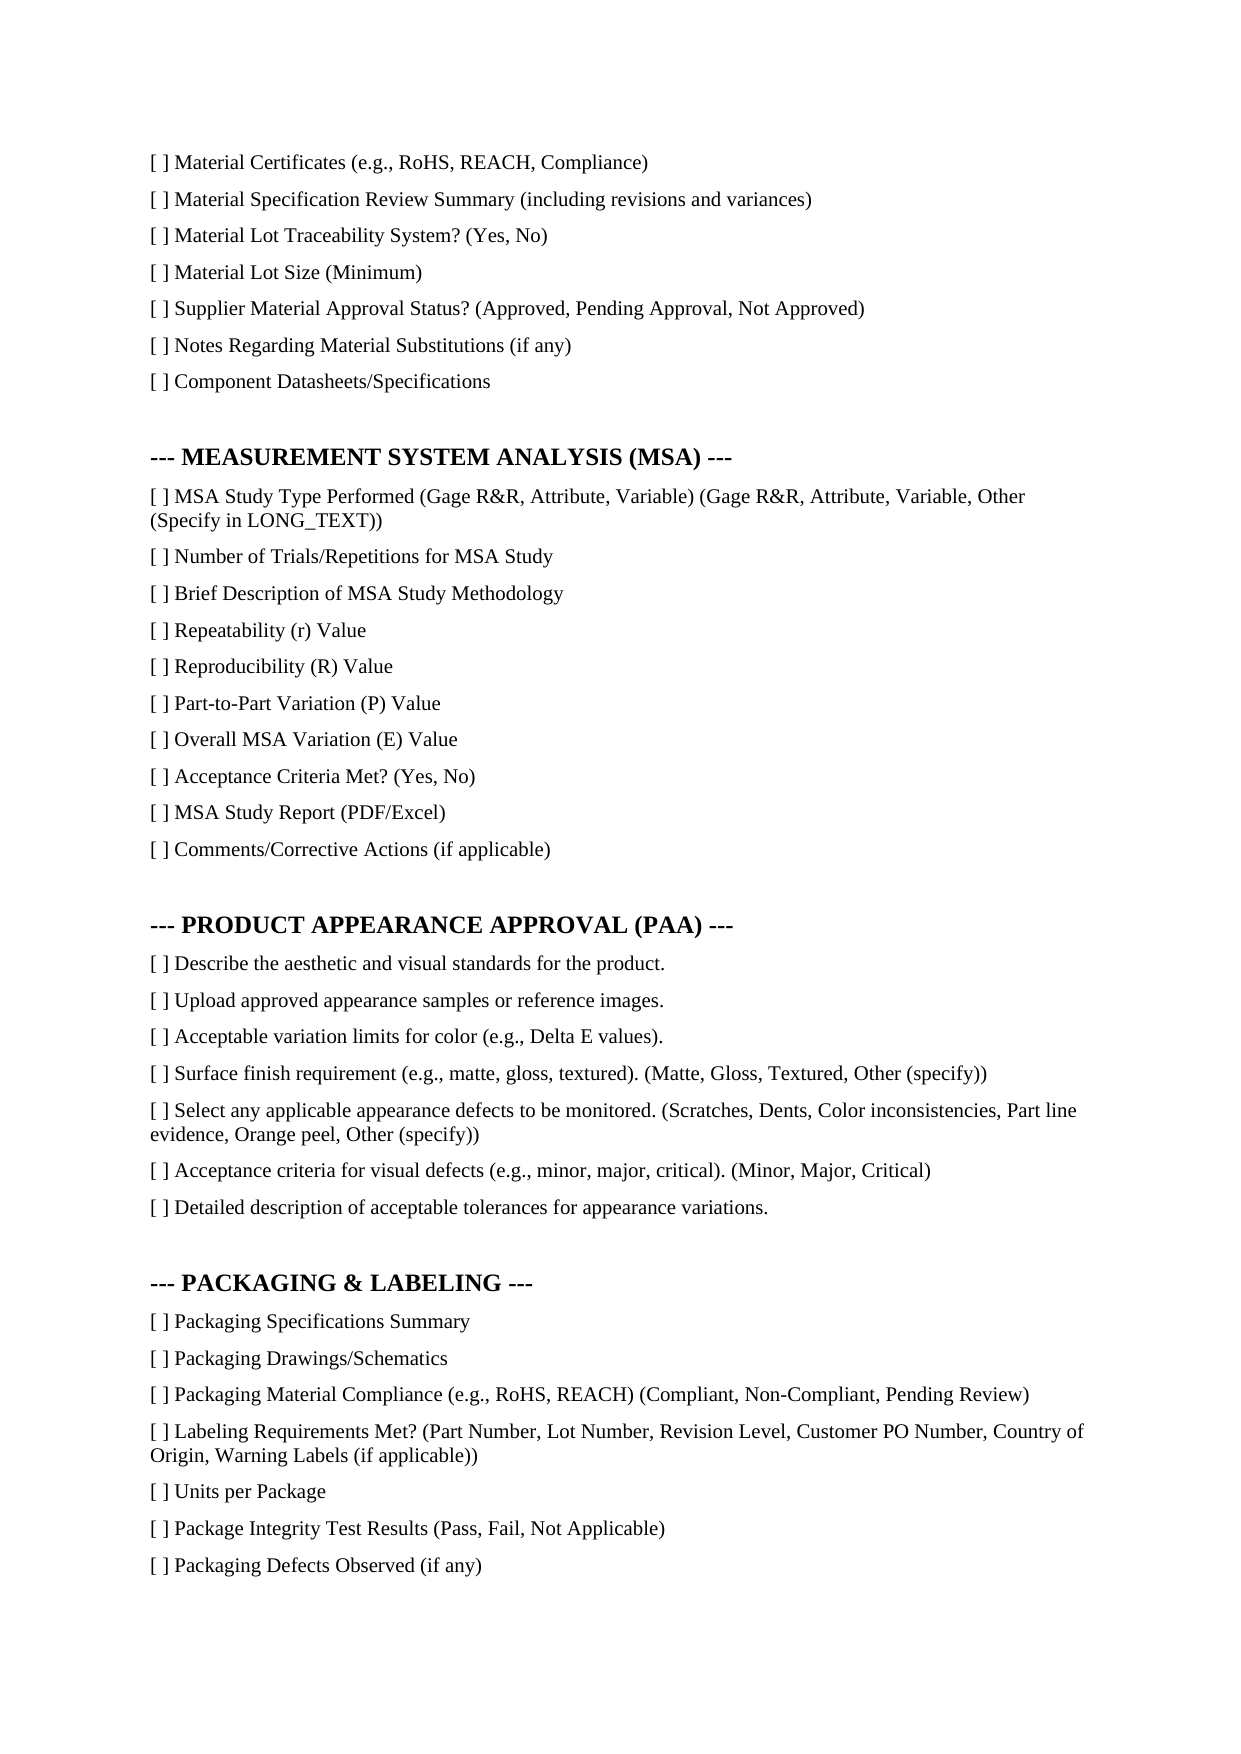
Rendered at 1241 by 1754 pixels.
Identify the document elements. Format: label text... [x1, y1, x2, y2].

text [ ] Packaging Material Compliance (e.g., RoHS, REACH) (Compliant, Non-Compliant, Pending Review) [150, 1382, 1090, 1406]
text [ ] Material Certificates (e.g., RoHS, REACH, Compliance) [150, 150, 1090, 174]
text [ ] Reproducibility (R) Value [150, 654, 1090, 678]
text [ ] Part-to-Part Variation (P) Value [150, 691, 1090, 715]
text [ ] Notes Regarding Material Substitutions (if any) [150, 333, 1090, 357]
text [ ] Comments/Corrective Actions (if applicable) [150, 837, 1090, 861]
text [ ] Describe the aesthetic and visual standards for the product. [150, 951, 1090, 975]
text [ ] Labeling Requirements Met? (Part Number, Lot Number, Revision Level, Customer PO Number, Country of Origin, Warning Labels (if applicable)) [150, 1419, 1090, 1467]
text --- PRODUCT APPEARANCE APPROVAL (PAA) --- [150, 910, 1090, 939]
text [ ] Units per Package [150, 1479, 1090, 1503]
text [ ] Number of Trials/Repetitions for MSA Study [150, 544, 1090, 568]
text [ ] Material Lot Size (Minimum) [150, 260, 1090, 284]
text [ ] Acceptance Criteria Met? (Yes, No) [150, 764, 1090, 788]
text [ ] Surface finish requirement (e.g., matte, gloss, textured). (Matte, Gloss, Textured, Other (specify)) [150, 1061, 1090, 1085]
text [ ] Repeatability (r) Value [150, 617, 1090, 642]
text [ ] Acceptable variation limits for color (e.g., Delta E values). [150, 1024, 1090, 1048]
text [ ] Acceptance criteria for visual defects (e.g., minor, major, critical). (Minor, Major, Critical) [150, 1158, 1090, 1182]
text [ ] Packaging Specifications Summary [150, 1309, 1090, 1333]
text [ ] Package Integrity Test Results (Pass, Fail, Not Applicable) [150, 1516, 1090, 1540]
text --- MEASUREMENT SYSTEM ANALYSIS (MSA) --- [150, 442, 1090, 471]
text [ ] Component Datasheets/Specifications [150, 369, 1090, 393]
text [ ] Material Specification Review Summary (including revisions and variances) [150, 187, 1090, 211]
text [ ] Packaging Drawings/Schematics [150, 1346, 1090, 1370]
text [ ] MSA Study Report (PDF/Excel) [150, 800, 1090, 824]
text [ ] Brief Description of MSA Study Methodology [150, 581, 1090, 605]
text [ ] Packaging Defects Observed (if any) [150, 1552, 1090, 1577]
text [ ] Select any applicable appearance defects to be monitored. (Scratches, Dents, Color inconsistencies, Part line evidence, Orange peel, Other (specify)) [150, 1097, 1090, 1146]
text [ ] Material Lot Traceability System? (Yes, No) [150, 223, 1090, 247]
text [ ] MSA Study Type Performed (Gage R&R, Attribute, Variable) (Gage R&R, Attribute, Variable, Other (Specify in LONG_TEXT)) [150, 484, 1090, 532]
text [ ] Upload approved appearance samples or reference images. [150, 988, 1090, 1012]
text [ ] Detailed description of acceptable tolerances for appearance variations. [150, 1195, 1090, 1219]
text [ ] Overall MSA Variation (E) Value [150, 727, 1090, 751]
text [ ] Supplier Material Approval Status? (Approved, Pending Approval, Not Approved) [150, 296, 1090, 320]
text --- PACKAGING & LABELING --- [150, 1268, 1090, 1297]
